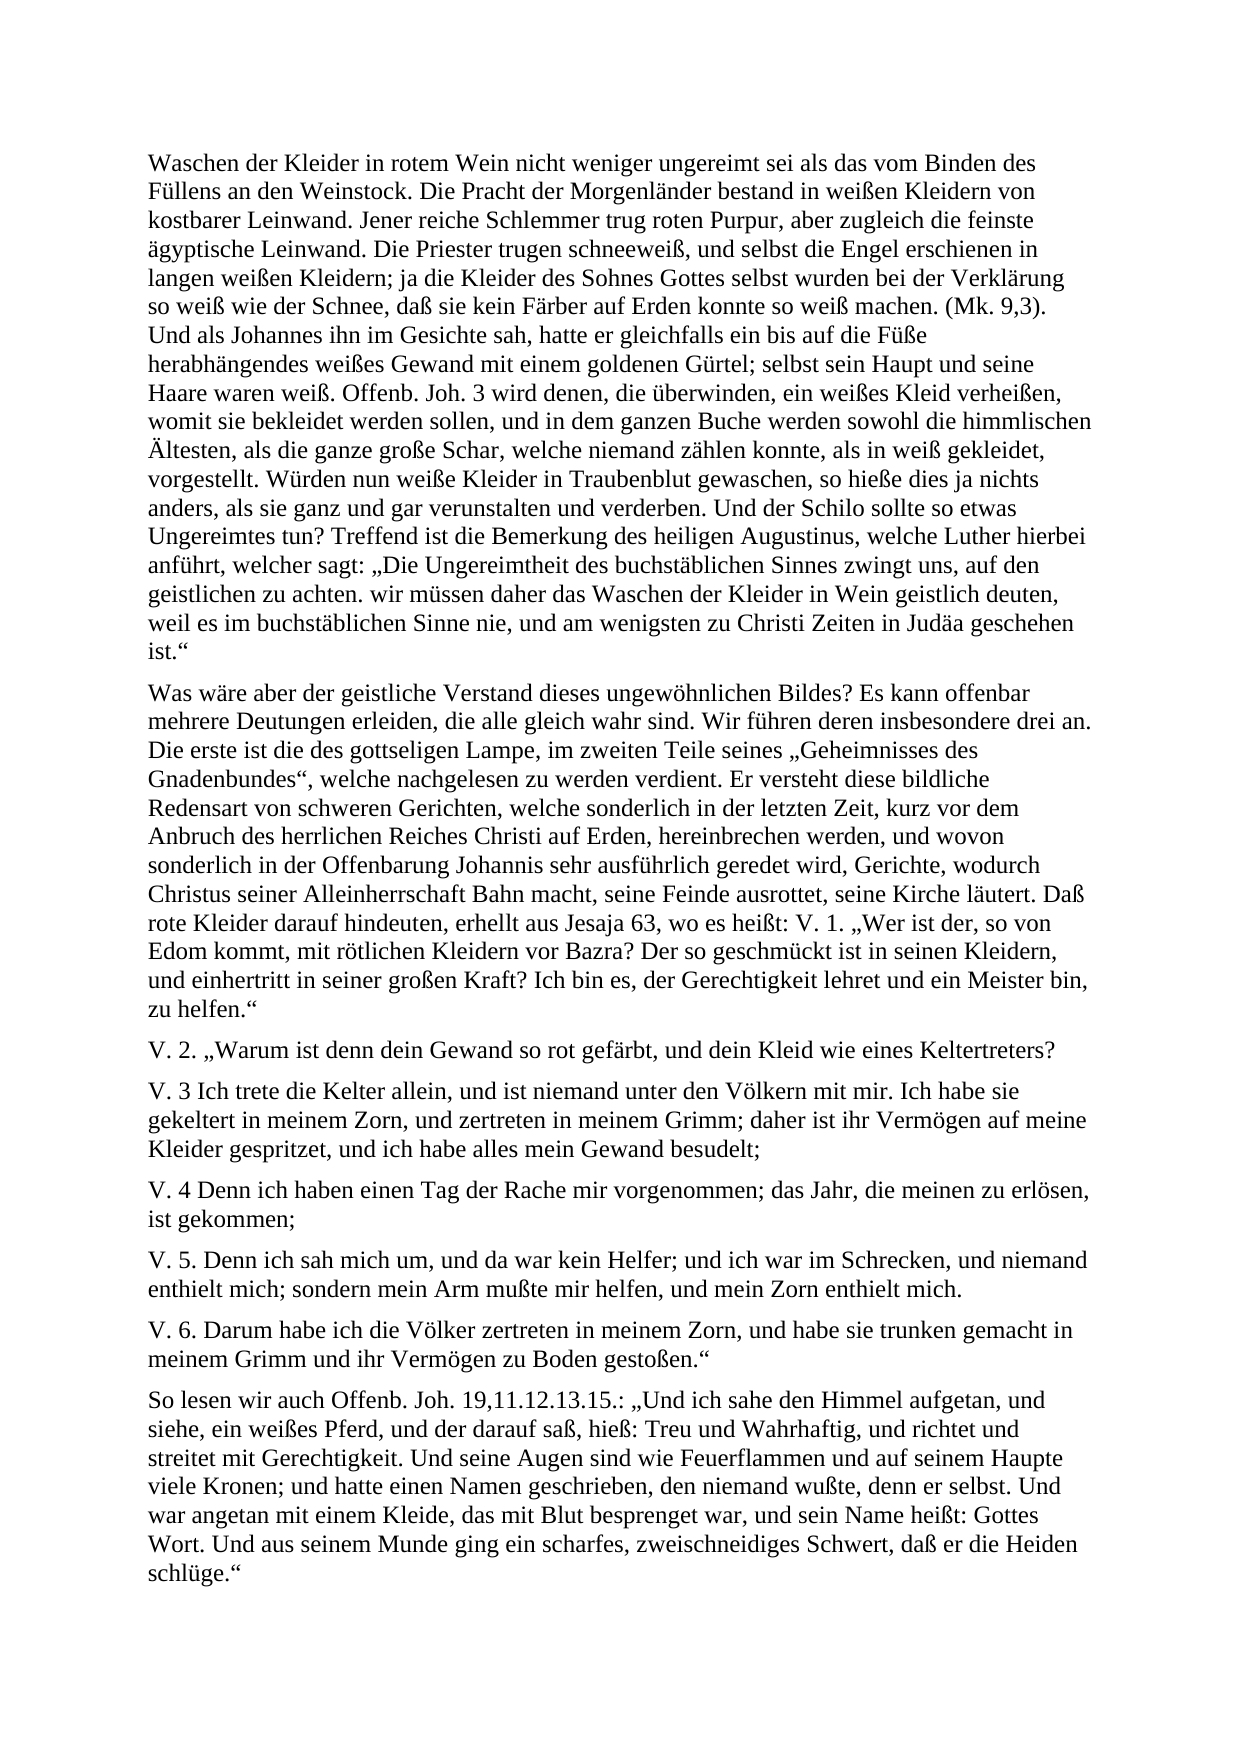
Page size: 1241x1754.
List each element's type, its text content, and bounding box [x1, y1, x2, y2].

text V. 5. Denn ich sah mich um, und da war kein Helfer; und ich war im Schrecken, und niemand enthielt mich; sondern mein Arm mußte mir helfen, und mein Zorn enthielt mich. [148, 1245, 1093, 1303]
text V. 2. „Warum ist denn dein Gewand so rot gefärbt, und dein Kleid wie eines Keltertreters? [148, 1035, 1093, 1064]
text Was wäre aber der geistliche Verstand dieses ungewöhnlichen Bildes? Es kann offenbar mehrere Deutungen erleiden, die alle gleich wahr sind. Wir führen deren insbesondere drei an. Die erste ist die des gottseligen Lampe, im zweiten Teile seines „Geheimnisses des Gnadenbundes“, welche nachgelesen zu werden verdient. Er versteht diese bildliche Redensart von schweren Gerichten, welche sonderlich in der letzten Zeit, kurz vor dem Anbruch des herrlichen Reiches Christi auf Erden, hereinbrechen werden, und wovon sonderlich in der Offenbarung Johannis sehr ausführlich geredet wird, Gerichte, wodurch Christus seiner Alleinherrschaft Bahn macht, seine Feinde ausrottet, seine Kirche läutert. Daß rote Kleider darauf hindeuten, erhellt aus Jesaja 63, wo es heißt: V. 1. „Wer ist der, so von Edom kommt, mit rötlichen Kleidern vor Bazra? Der so geschmückt ist in seinen Kleidern, und einhertritt in seiner großen Kraft? Ich bin es, der Gerechtigkeit lehret und ein Meister bin, zu helfen.“ [148, 678, 1093, 1023]
text So lesen wir auch Offenb. Joh. 19,11.12.13.15.: „Und ich sahe den Himmel aufgetan, und siehe, ein weißes Pferd, und der darauf saß, hieß: Treu und Wahrhaftig, und richtet und streitet mit Gerechtigkeit. Und seine Augen sind wie Feuerflammen und auf seinem Haupte viele Kronen; und hatte einen Namen geschrieben, den niemand wußte, denn er selbst. Und war angetan mit einem Kleide, das mit Blut besprenget war, und sein Name heißt: Gottes Wort. Und aus seinem Munde ging ein scharfes, zweischneidiges Schwert, daß er die Heiden schlüge.“ [148, 1385, 1093, 1586]
text V. 6. Darum habe ich die Völker zertreten in meinem Zorn, und habe sie trunken gemacht in meinem Grimm und ihr Vermögen zu Boden gestoßen.“ [148, 1315, 1093, 1373]
text V. 4 Denn ich haben einen Tag der Rache mir vorgenommen; das Jahr, die meinen zu erlösen, ist gekommen; [148, 1175, 1093, 1233]
text V. 3 Ich trete die Kelter allein, und ist niemand unter den Völkern mit mir. Ich habe sie gekeltert in meinem Zorn, und zertreten in meinem Grimm; daher ist ihr Vermögen auf meine Kleider gespritzet, und ich habe alles mein Gewand besudelt; [148, 1076, 1093, 1163]
text Waschen der Kleider in rotem Wein nicht weniger ungereimt sei als das vom Binden des Füllens an den Weinstock. Die Pracht der Morgenländer bestand in weißen Kleidern von kostbarer Leinwand. Jener reiche Schlemmer trug roten Purpur, aber zugleich die feinste ägyptische Leinwand. Die Priester trugen schneeweiß, und selbst die Engel erschienen in langen weißen Kleidern; ja die Kleider des Sohnes Gottes selbst wurden bei der Verklärung so weiß wie der Schnee, daß sie kein Färber auf Erden konnte so weiß machen. (Mk. 9,3). Und als Johannes ihn im Gesichte sah, hatte er gleichfalls ein bis auf die Füße herabhängendes weißes Gewand mit einem goldenen Gürtel; selbst sein Haupt und seine Haare waren weiß. Offenb. Joh. 3 wird denen, die überwinden, ein weißes Kleid verheißen, womit sie bekleidet werden sollen, und in dem ganzen Buche werden sowohl die himmlischen Ältesten, als die ganze große Schar, welche niemand zählen konnte, als in weiß gekleidet, vorgestellt. Würden nun weiße Kleider in Traubenblut gewaschen, so hieße dies ja nichts anders, als sie ganz und gar verunstalten und verderben. Und der Schilo sollte so etwas Ungereimtes tun? Treffend ist die Bemerkung des heiligen Augustinus, welche Luther hierbei anführt, welcher sagt: „Die Ungereimtheit des buchstäblichen Sinnes zwingt uns, auf den geistlichen zu achten. wir müssen daher das Waschen der Kleider in Wein geistlich deuten, weil es im buchstäblichen Sinne nie, und am wenigsten zu Christi Zeiten in Judäa geschehen ist.“ [148, 148, 1093, 665]
